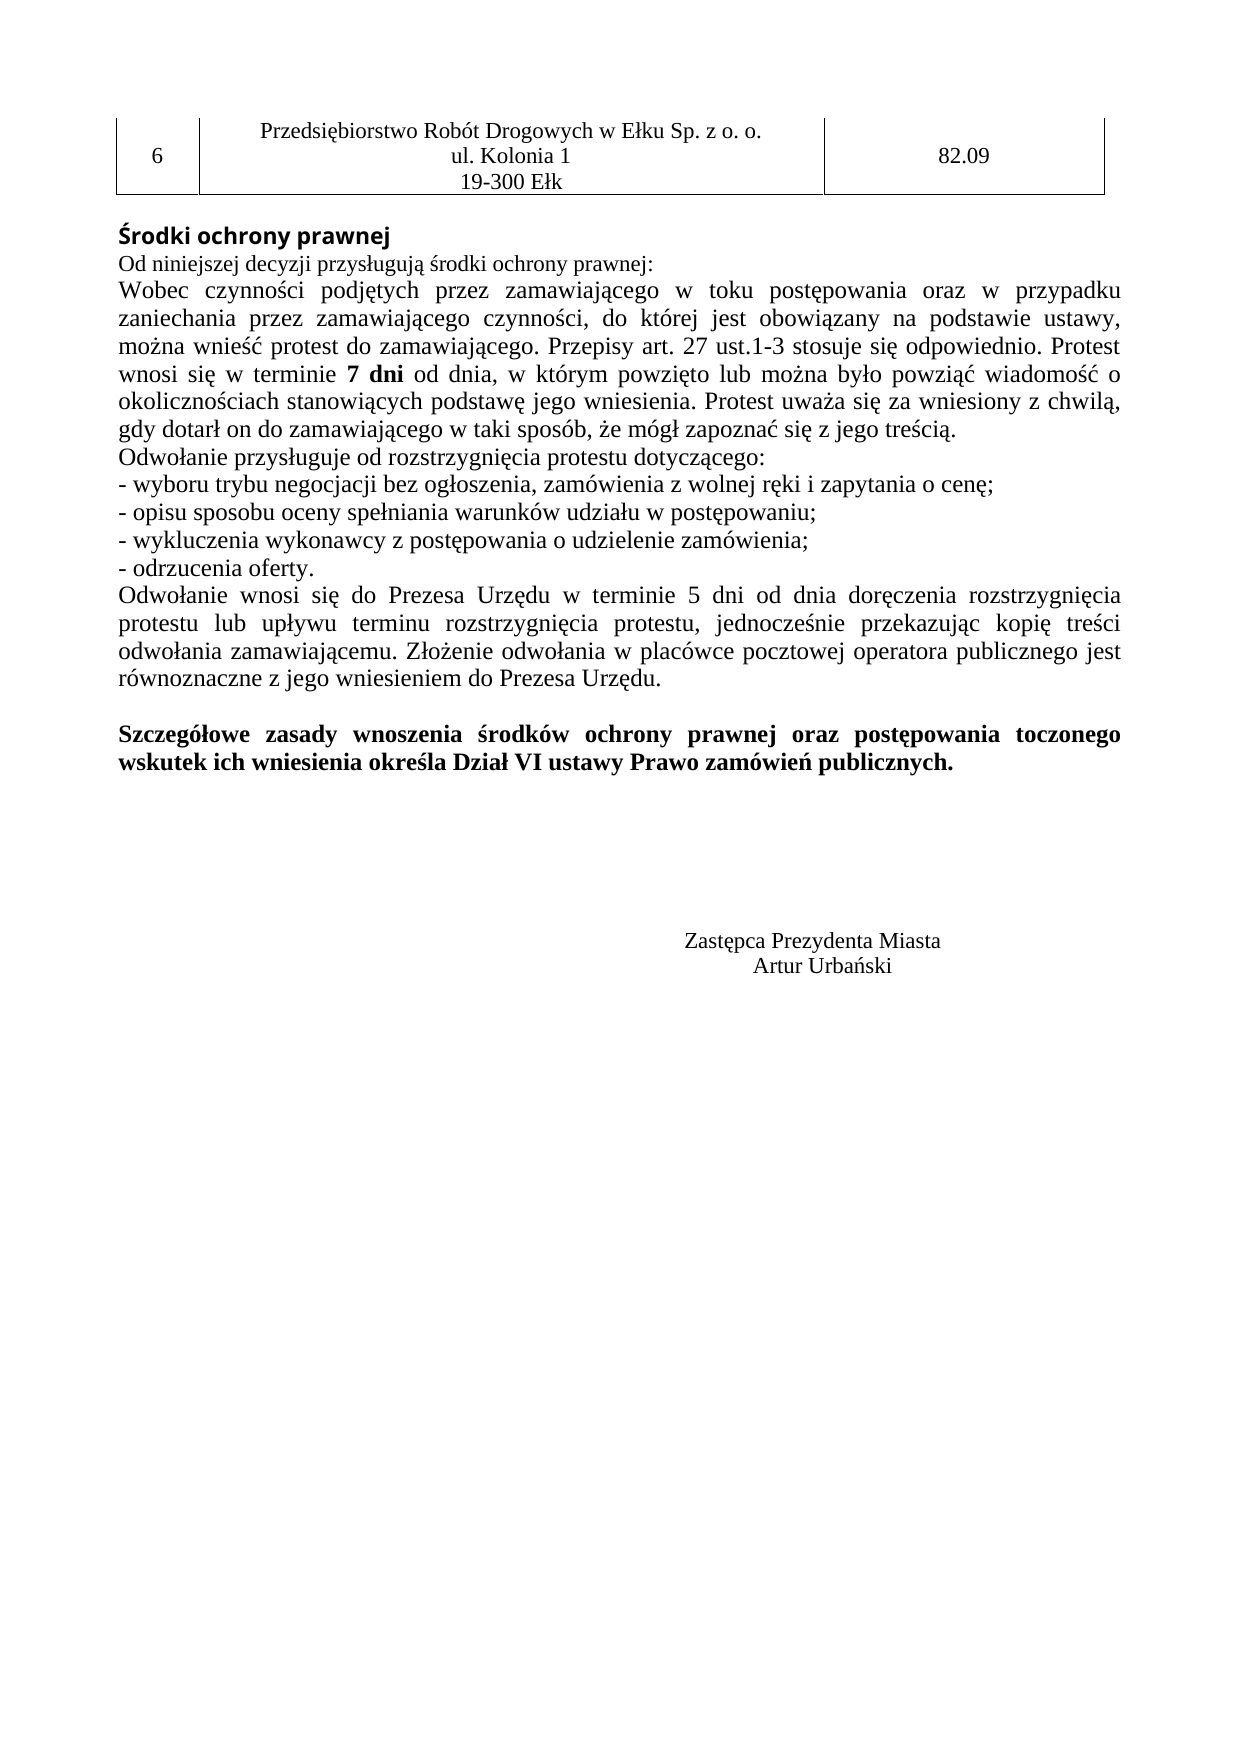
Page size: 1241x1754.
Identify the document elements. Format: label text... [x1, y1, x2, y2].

text - opisu sposobu oceny spełniania warunków udziału w postępowaniu; [118, 498, 1122, 526]
text Wobec czynności podjętych przez zamawiającego w toku postępowania oraz w przypadku zaniechania przez zamawiającego czynności, do której jest obowiązany na podstawie ustawy, można wnieść protest do zamawiającego. Przepisy art. 27 ust.1-3 stosuje się odpowiednio. Protest wnosi się w terminie 7 dni od dnia, w którym powzięto lub można było powziąć wiadomość o okolicznościach stanowiących podstawę jego wniesienia. Protest uważa się za wniesiony z chwilą, gdy dotarł on do zamawiającego w taki sposób, że mógł zapoznać się z jego treścią. [118, 277, 1122, 443]
text Odwołanie przysługuje od rozstrzygnięcia protestu dotyczącego: [118, 443, 1122, 471]
text Od niniejszej decyzji przysługują środki ochrony prawnej: [118, 251, 1122, 277]
text - odrzucenia oferty. [118, 554, 1122, 581]
text - wyboru trybu negocjacji bez ogłoszenia, zamówienia z wolnej ręki i zapytania o cenę; [118, 471, 1122, 498]
table_cell 6 [117, 118, 198, 194]
table_cell Przedsiębiorstwo Robót Drogowych w Ełku Sp. z o. o. ul. Kolonia 1 19-300 Ełk [200, 118, 823, 194]
table_cell 82,09 [825, 118, 1104, 194]
text Środki ochrony prawnej [118, 220, 1122, 251]
text Szczegółowe zasady wnoszenia środków ochrony prawnej oraz postępowania toczonego wskutek ich wniesienia określa Dział VI ustawy Prawo zamówień publicznych. [118, 720, 1122, 775]
text Artur Urbański [118, 953, 1122, 979]
text - wykluczenia wykonawcy z postępowania o udzielenie zamówienia; [118, 526, 1122, 554]
text Zastępca Prezydenta Miasta [118, 928, 1122, 953]
text Odwołanie wnosi się do Prezesa Urzędu w terminie 5 dni od dnia doręczenia rozstrzygnięcia protestu lub upływu terminu rozstrzygnięcia protestu, jednocześnie przekazując kopię treści odwołania zamawiającemu. Złożenie odwołania w placówce pocztowej operatora publicznego jest równoznaczne z jego wniesieniem do Prezesa Urzędu. [118, 581, 1122, 692]
